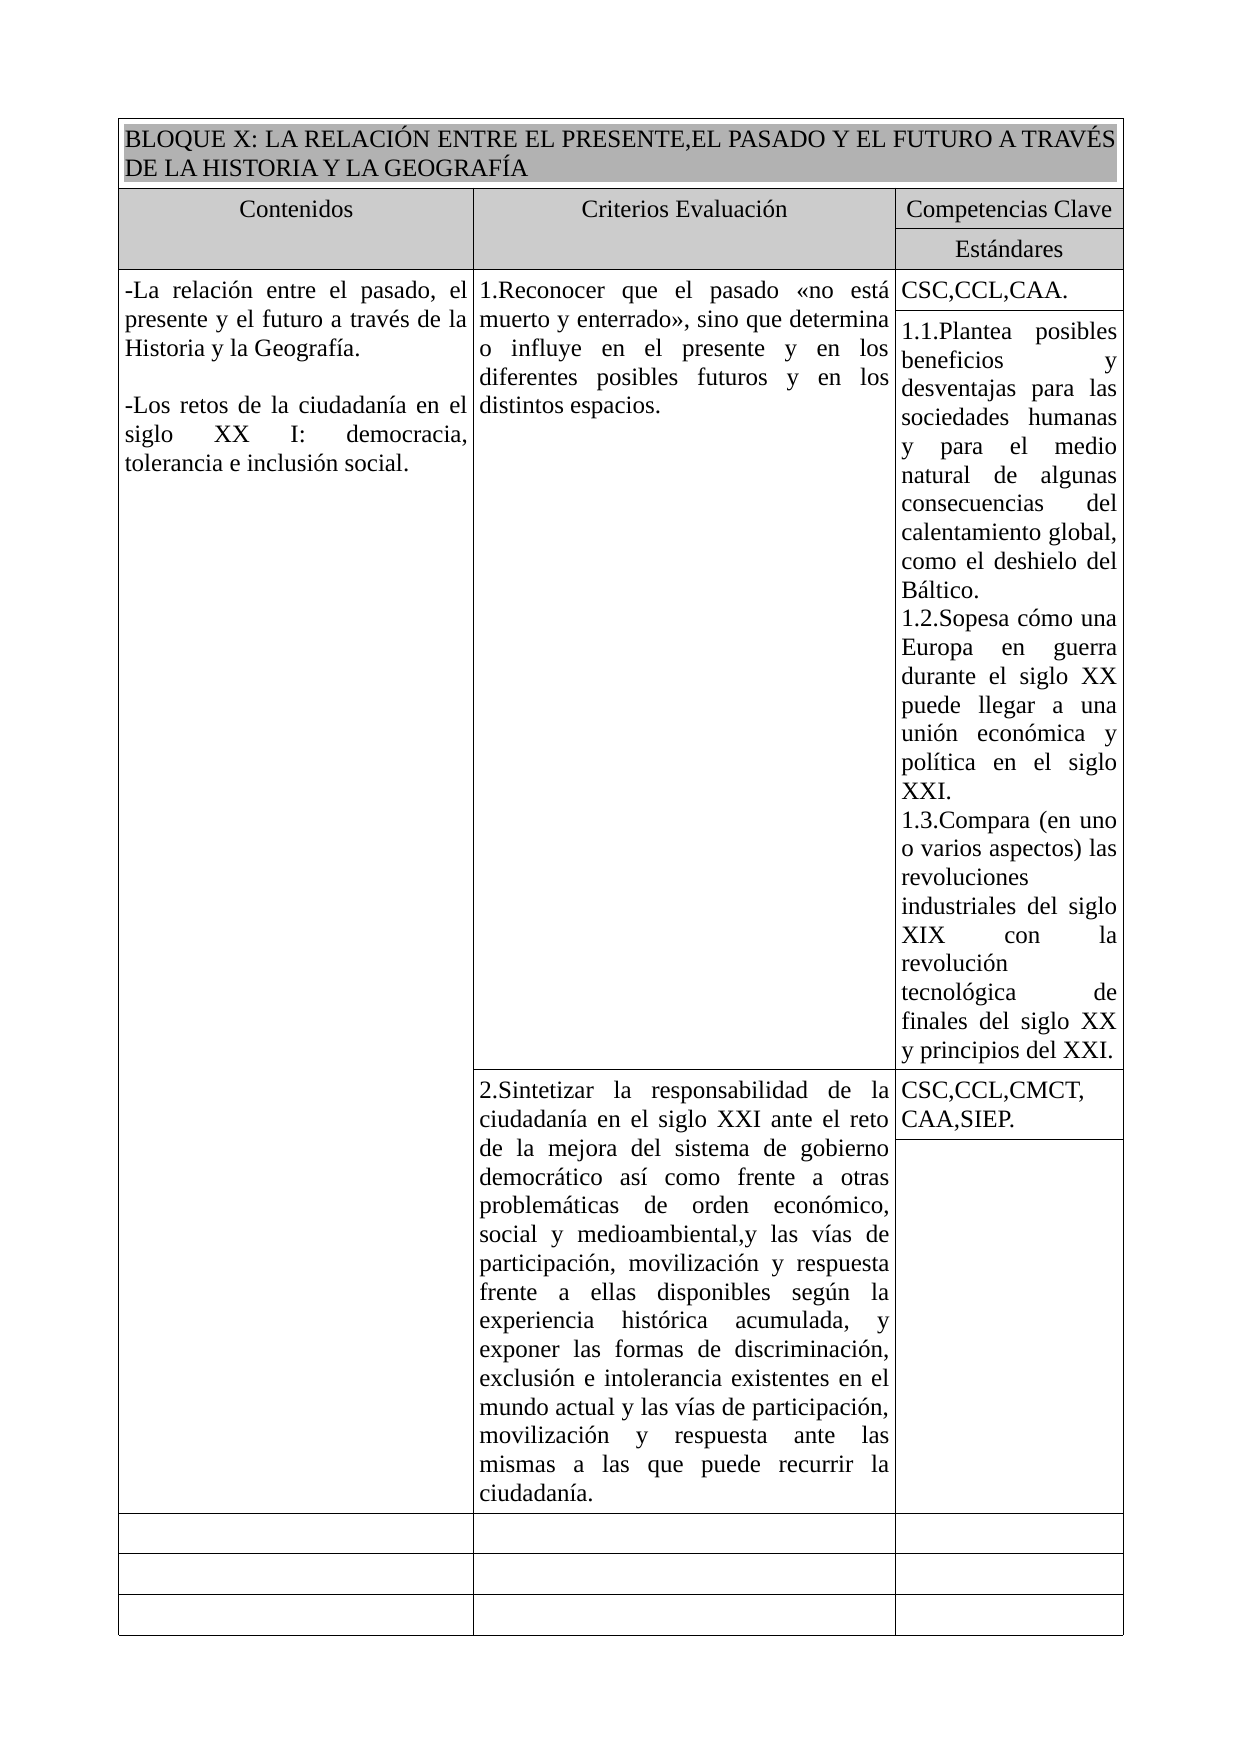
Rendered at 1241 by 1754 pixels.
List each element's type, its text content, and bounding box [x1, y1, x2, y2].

table_cell Estándares [896, 229, 1123, 269]
table_cell [896, 1514, 1123, 1553]
table_cell 2.Sintetizar la responsabilidad de la ciudadanía en el siglo XXI ante el reto de la mejora del sistema de gobierno democrático así como frente a otras problemáticas de orden económico, social y medioambiental,y las vías de participación, movilización y respuesta frente a ellas disponibles según la experiencia histórica acumulada, y exponer las formas de discriminación, exclusión e intolerancia existentes en el mundo actual y las vías de participación, movilización y respuesta ante las mismas a las que puede recurrir la ciudadanía. [474, 1070, 895, 1512]
table_cell Contenidos [119, 189, 473, 269]
table_cell [474, 1514, 895, 1553]
table_cell BLOQUE X: LA RELACIÓN ENTRE EL PRESENTE,EL PASADO Y EL FUTURO A TRAVÉS DE LA HISTORIA Y LA GEOGRAFÍA [119, 119, 1123, 188]
table_cell CSC,CCL,CAA. [896, 270, 1123, 310]
table_cell 1.Reconocer que el pasado «no está muerto y enterrado», sino que determina o influye en el presente y en los diferentes posibles futuros y en los distintos espacios. [474, 270, 895, 1069]
table_cell [119, 1595, 473, 1635]
table_cell CSC,CCL,CMCT, CAA,SIEP. [896, 1070, 1123, 1139]
table_cell [474, 1554, 895, 1594]
table_cell [896, 1595, 1123, 1635]
table_cell -La relación entre el pasado, el presente y el futuro a través de la Historia y la Geografía. -Los retos de la ciudadanía en el siglo XX I: democracia, tolerancia e inclusión social. [119, 270, 473, 1512]
table_cell 1.1.Plantea posibles beneficios y desventajas para las sociedades humanas y para el medio natural de algunas consecuencias del calentamiento global, como el deshielo del Báltico. 1.2.Sopesa cómo una Europa en guerra durante el siglo XX puede llegar a una unión económica y política en el siglo XXI. 1.3.Compara (en uno o varios aspectos) las revoluciones industriales del siglo XIX con la revolución tecnológica de finales del siglo XX y principios del XXI. [896, 311, 1123, 1069]
table_cell [896, 1554, 1123, 1594]
table_cell Criterios Evaluación [474, 189, 895, 269]
table_cell [896, 1140, 1123, 1512]
table_cell [474, 1595, 895, 1635]
table_cell [119, 1554, 473, 1594]
table_cell Competencias Clave [896, 189, 1123, 228]
table_cell [119, 1514, 473, 1553]
